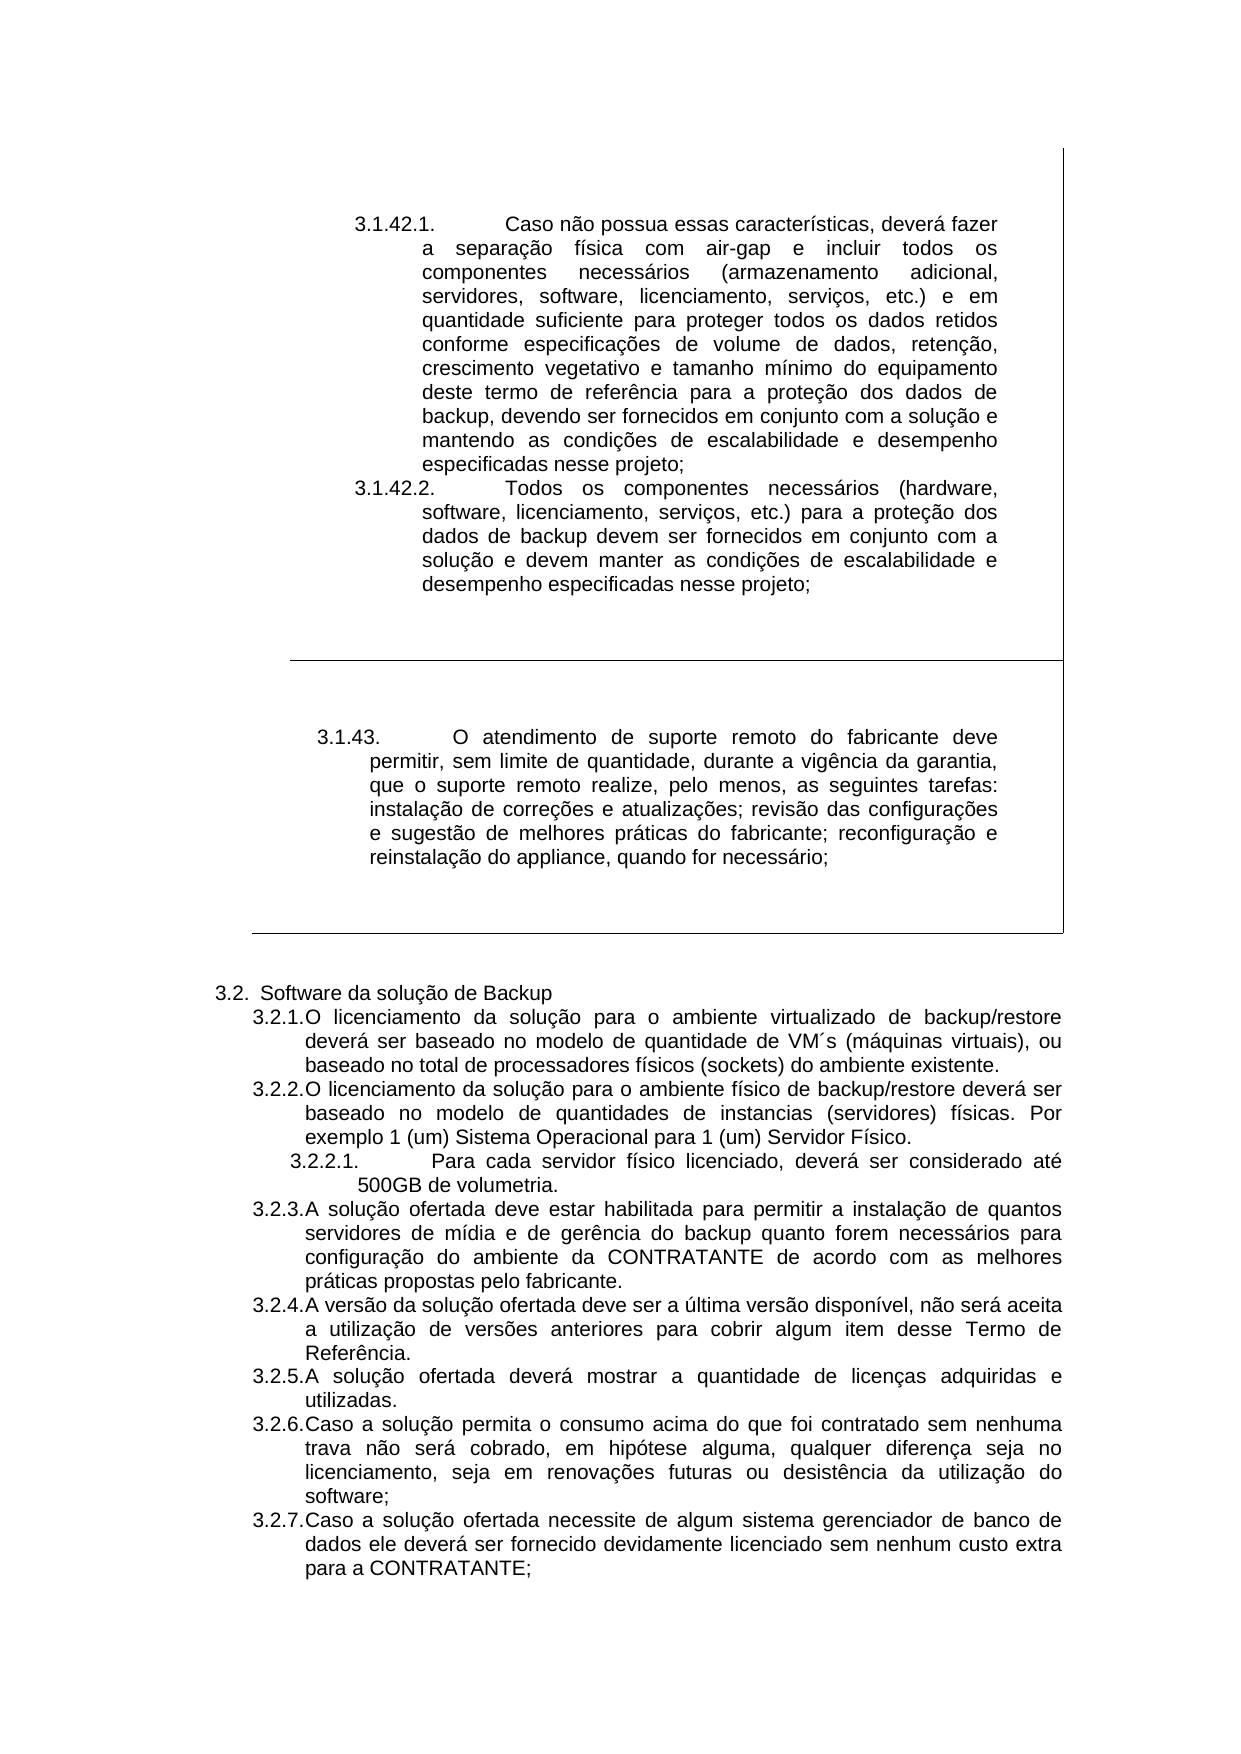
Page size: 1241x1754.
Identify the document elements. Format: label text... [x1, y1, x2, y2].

list O licenciamento da solução para o ambiente físico de backup/restore deverá ser baseado no modelo de quantidades de instancias (servidores) físicas. Por exemplo 1 (um) Sistema Operacional para 1 (um) Servidor Físico. [252, 1077, 1063, 1149]
list A solução ofertada deverá mostrar a quantidade de licenças adquiridas e utilizadas. [252, 1364, 1063, 1412]
list Caso não possua essas características, deverá fazer a separação física com air-gap e incluir todos os componentes necessários (armazenamento adicional, servidores, software, licenciamento, serviços, etc.) e em quantidade suficiente para proteger todos os dados retidos conforme especificações de volume de dados, retenção, crescimento vegetativo e tamanho mínimo do equipamento deste termo de referência para a proteção dos dados de backup, devendo ser fornecidos em conjunto com a solução e mantendo as condições de escalabilidade e desempenho especificadas nesse projeto; [290, 148, 1063, 476]
list O atendimento de suporte remoto do fabricante deve permitir, sem limite de quantidade, durante a vigência da garantia, que o suporte remoto realize, pelo menos, as seguintes tarefas: instalação de correções e atualizações; revisão das configurações e sugestão de melhores práticas do fabricante; reconfiguração e reinstalação do appliance, quando for necessário; [252, 660, 1063, 933]
list Todos os componentes necessários (hardware, software, licenciamento, serviços, etc.) para a proteção dos dados de backup devem ser fornecidos em conjunto com a solução e devem manter as condições de escalabilidade e desempenho especificadas nesse projeto; [290, 476, 1063, 660]
list Caso a solução permita o consumo acima do que foi contratado sem nenhuma trava não será cobrado, em hipótese alguma, qualquer diferença seja no licenciamento, seja em renovações futuras ou desistência da utilização do software; [252, 1412, 1063, 1508]
list Para cada servidor físico licenciado, deverá ser considerado até 500GB de volumetria. [290, 1149, 1063, 1197]
list Caso a solução ofertada necessite de algum sistema gerenciador de banco de dados ele deverá ser fornecido devidamente licenciado sem nenhum custo extra para a CONTRATANTE; [252, 1508, 1063, 1580]
list O licenciamento da solução para o ambiente virtualizado de backup/restore deverá ser baseado no modelo de quantidade de VM´s (máquinas virtuais), ou baseado no total de processadores físicos (sockets) do ambiente existente. [252, 1005, 1063, 1077]
list Software da solução de Backup [215, 981, 1063, 1005]
list A solução ofertada deve estar habilitada para permitir a instalação de quantos servidores de mídia e de gerência do backup quanto forem necessários para configuração do ambiente da CONTRATANTE de acordo com as melhores práticas propostas pelo fabricante. [252, 1197, 1063, 1292]
list A versão da solução ofertada deve ser a última versão disponível, não será aceita a utilização de versões anteriores para cobrir algum item desse Termo de Referência. [252, 1292, 1063, 1364]
